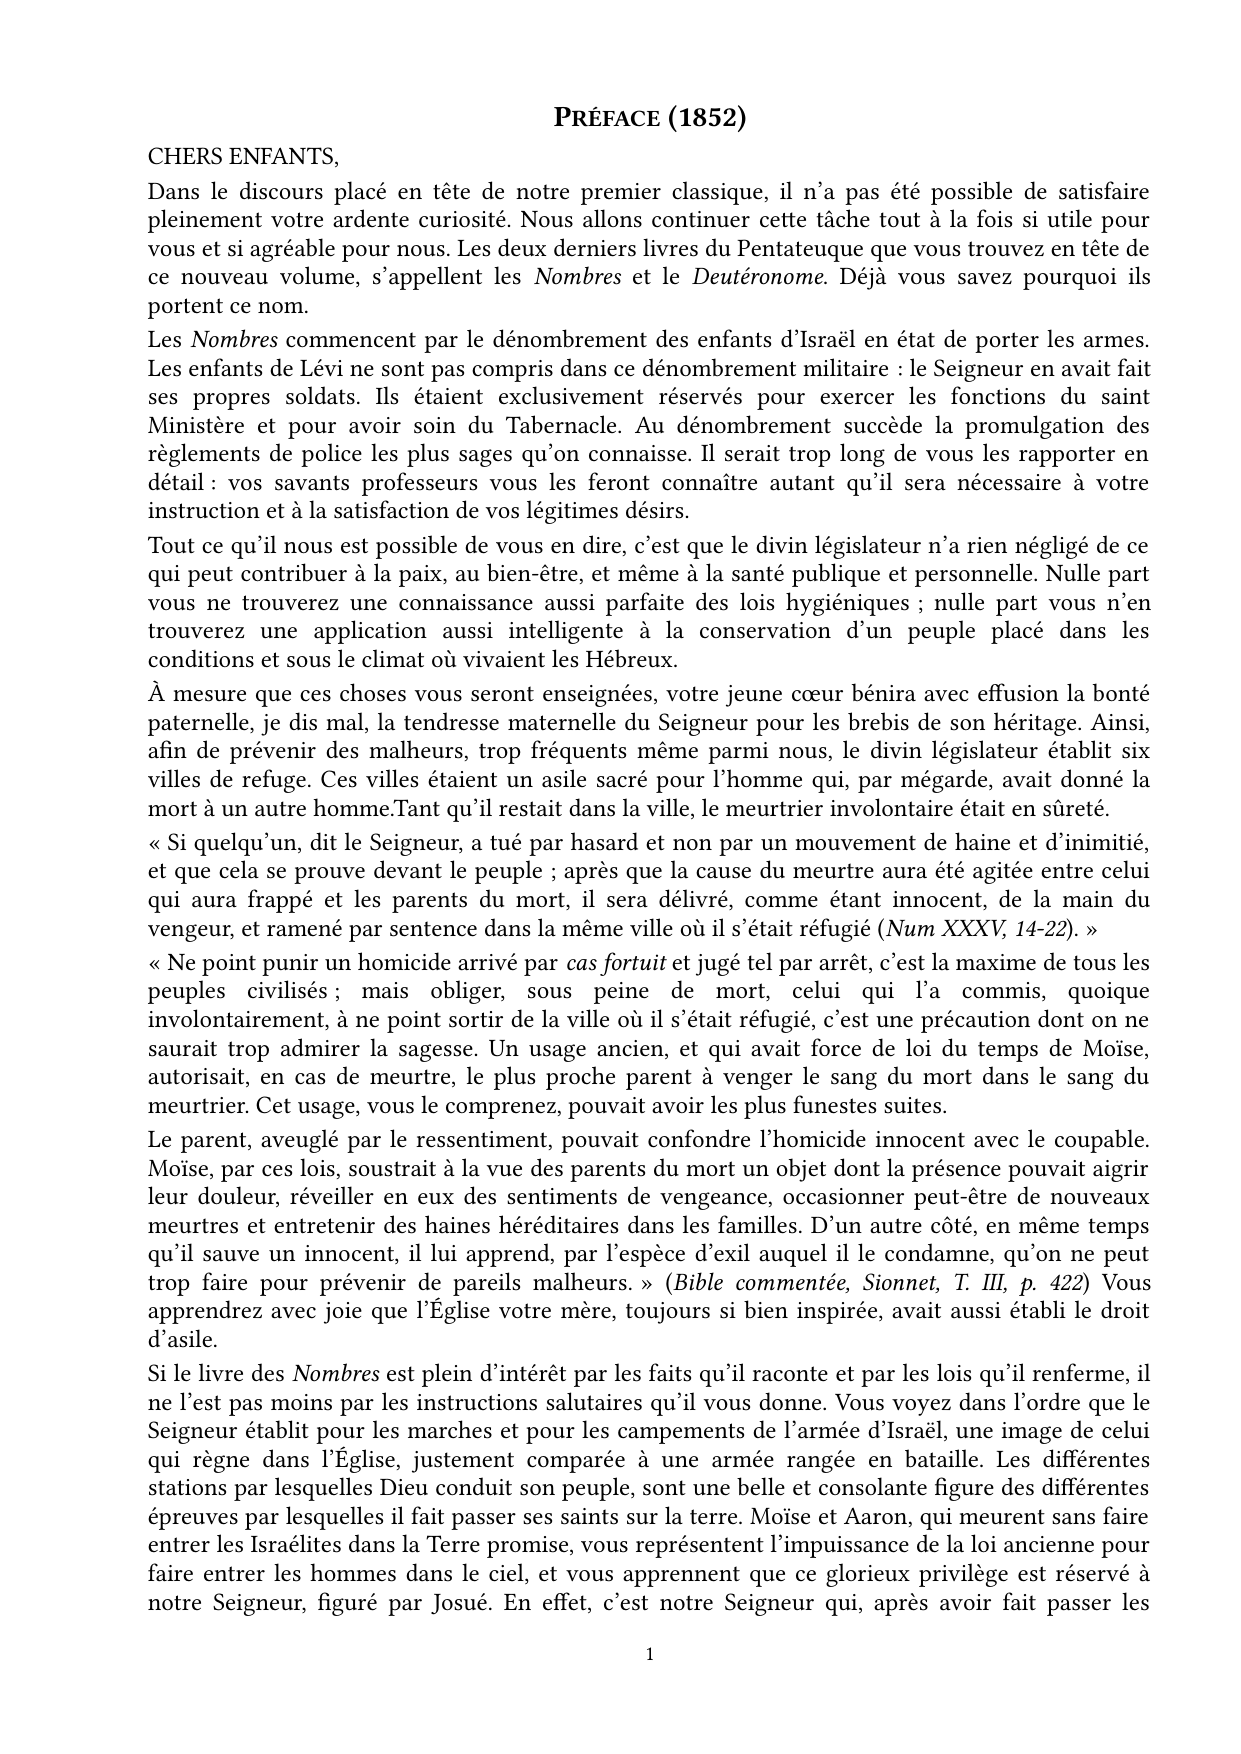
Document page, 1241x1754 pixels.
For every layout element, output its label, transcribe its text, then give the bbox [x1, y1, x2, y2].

text « Ne point punir un homicide arrivé par cas fortuit et jugé tel par arrêt, c’est la maxime de tous les peuples civilisés ; mais obliger, sous peine de mort, celui qui l’a commis, quoique involontairement, à ne point sortir de la ville où il s’était réfugié, c’est une précaution dont on ne saurait trop admirer la sagesse. Un usage ancien, et qui avait force de loi du temps de Moïse, autorisait, en cas de meurtre, le plus proche parent à venger le sang du mort dans le sang du meurtrier. Cet usage, vous le comprenez, pouvait avoir les plus funestes suites. [148, 948, 1152, 1119]
text Dans le discours placé en tête de notre premier classique, il n’a pas été possible de satisfaire pleinement votre ardente curiosité. Nous allons continuer cette tâche tout à la fois si utile pour vous et si agréable pour nous. Les deux derniers livres du Pentateuque que vous trouvez en tête de ce nouveau volume, s’appellent les Nombres et le Deutéronome. Déjà vous savez pourquoi ils portent ce nom. [148, 177, 1152, 319]
subtitle Préface (1852) [148, 100, 1152, 133]
text Tout ce qu’il nous est possible de vous en dire, c’est que le divin législateur n’a rien négligé de ce qui peut contribuer à la paix, au bien-être, et même à la santé publique et personnelle. Nulle part vous ne trouverez une connaissance aussi parfaite des lois hygiéniques ; nulle part vous n’en trouverez une application aussi intelligente à la conservation d’un peuple placé dans les conditions et sous le climat où vivaient les Hébreux. [148, 531, 1152, 674]
text Si le livre des Nombres est plein d’intérêt par les faits qu’il raconte et par les lois qu’il renferme, il ne l’est pas moins par les instructions salutaires qu’il vous donne. Vous voyez dans l’ordre que le Seigneur établit pour les marches et pour les campements de l’armée d’Israël, une image de celui qui règne dans l’Église, justement comparée à une armée rangée en bataille. Les différentes stations par lesquelles Dieu conduit son peuple, sont une belle et consolante figure des différentes épreuves par lesquelles il fait passer ses saints sur la terre. Moïse et Aaron, qui meurent sans faire entrer les Israélites dans la Terre promise, vous représentent l’impuissance de la loi ancienne pour faire entrer les hommes dans le ciel, et vous apprennent que ce glorieux privilège est réservé à notre Seigneur, figuré par Josué. En effet, c’est notre Seigneur qui, après avoir fait passer les [148, 1359, 1152, 1616]
text À mesure que ces choses vous seront enseignées, votre jeune cœur bénira avec effusion la bonté paternelle, je dis mal, la tendresse maternelle du Seigneur pour les brebis de son héritage. Ainsi, afin de prévenir des malheurs, trop fréquents même parmi nous, le divin législateur établit six villes de refuge. Ces villes étaient un asile sacré pour l’homme qui, par mégarde, avait donné la mort à un autre homme.Tant qu’il restait dans la ville, le meurtrier involontaire était en sûreté. [148, 679, 1152, 822]
text CHERS ENFANTS, [148, 142, 1152, 171]
text Le parent, aveuglé par le ressentiment, pouvait confondre l’homicide innocent avec le coupable. Moïse, par ces lois, soustrait à la vue des parents du mort un objet dont la présence pouvait aigrir leur douleur, réveiller en eux des sentiments de vengeance, occasionner peut-être de nouveaux meurtres et entretenir des haines héréditaires dans les familles. D’un autre côté, en même temps qu’il sauve un innocent, il lui apprend, par l’espèce d’exil auquel il le condamne, qu’on ne peut trop faire pour prévenir de pareils malheurs. » (Bible commentée, Sionnet, T. III, p. 422) Vous apprendrez avec joie que l’Église votre mère, toujours si bien inspirée, avait aussi établi le droit d’asile. [148, 1125, 1152, 1353]
text « Si quelqu’un, dit le Seigneur, a tué par hasard et non par un mouvement de haine et d’inimitié, et que cela se prouve devant le peuple ; après que la cause du meurtre aura été agitée entre celui qui aura frappé et les parents du mort, il sera délivré, comme étant innocent, de la main du vengeur, et ramené par sentence dans la même ville où il s’était réfugié (Num XXXV, 14-22). » [148, 828, 1152, 942]
text Les Nombres commencent par le dénombrement des enfants d’Israël en état de porter les armes. Les enfants de Lévi ne sont pas compris dans ce dénombrement militaire : le Seigneur en avait fait ses propres soldats. Ils étaient exclusivement réservés pour exercer les fonctions du saint Ministère et pour avoir soin du Tabernacle. Au dénombrement succède la promulgation des règlements de police les plus sages qu’on connaisse. Il serait trop long de vous les rapporter en détail : vos savants professeurs vous les feront connaître autant qu’il sera nécessaire à votre instruction et à la satisfaction de vos légitimes désirs. [148, 325, 1152, 525]
